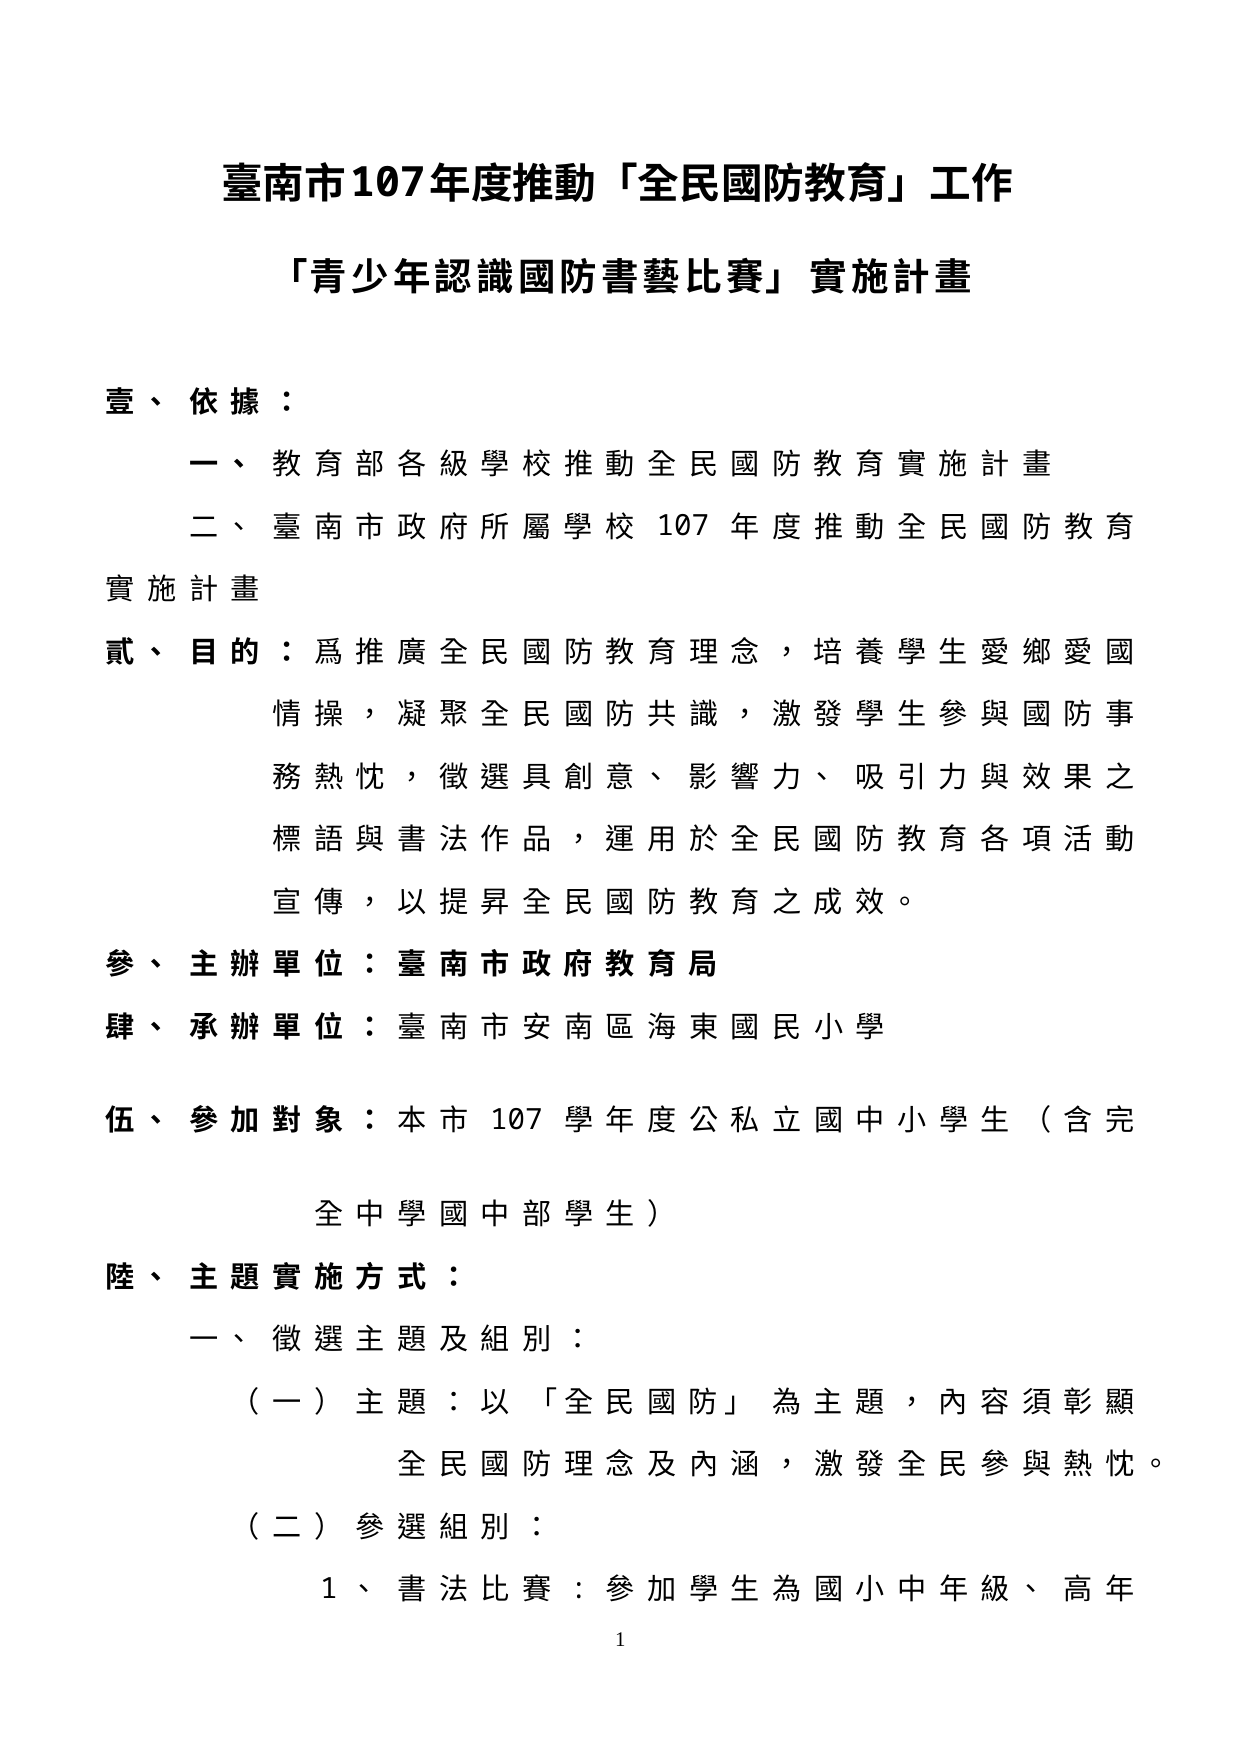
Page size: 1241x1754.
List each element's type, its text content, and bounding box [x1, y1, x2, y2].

text （二）參選組別： [199, 1483, 1141, 1545]
text 肆、承辦單位：臺南市安南區海東國民小學 [99, 983, 1141, 1045]
text 伍、參加對象：本市107學年度公私立國中小學生（含完全中學國中部學生） [99, 1045, 1141, 1233]
text 陸、主題實施方式： [99, 1233, 1141, 1295]
text 一、徵選主題及組別： [158, 1295, 1141, 1358]
text 「青少年認識國防書藝比賽」實施計畫 [99, 233, 1141, 295]
text 臺南市107年度推動「全民國防教育」工作 [99, 108, 1134, 233]
text 壹、依據： [99, 358, 1141, 420]
text 二、臺南市政府所屬學校107年度推動全民國防教育實施計畫 [99, 483, 1141, 608]
text 1、書法比賽:參加學生為國小中年級、高年 [274, 1545, 1141, 1608]
text 一、教育部各級學校推動全民國防教育實施計畫 [99, 420, 1141, 483]
text 貳、目的：爲推廣全民國防教育理念，培養學生愛鄉愛國情操，凝聚全民國防共識，激發學生參與國防事務熱忱，徵選具創意、影響力、吸引力與效果之標語與書法作品，運用於全民國防教育各項活動宣傳，以提昇全民國防教育之成效。 [99, 608, 1141, 920]
text 參、主辦單位：臺南市政府教育局 [99, 920, 1141, 983]
text （一）主題：以「全民國防」為主題，內容須彰顯全民國防理念及內涵，激發全民參與熱忱。 [199, 1358, 1141, 1483]
